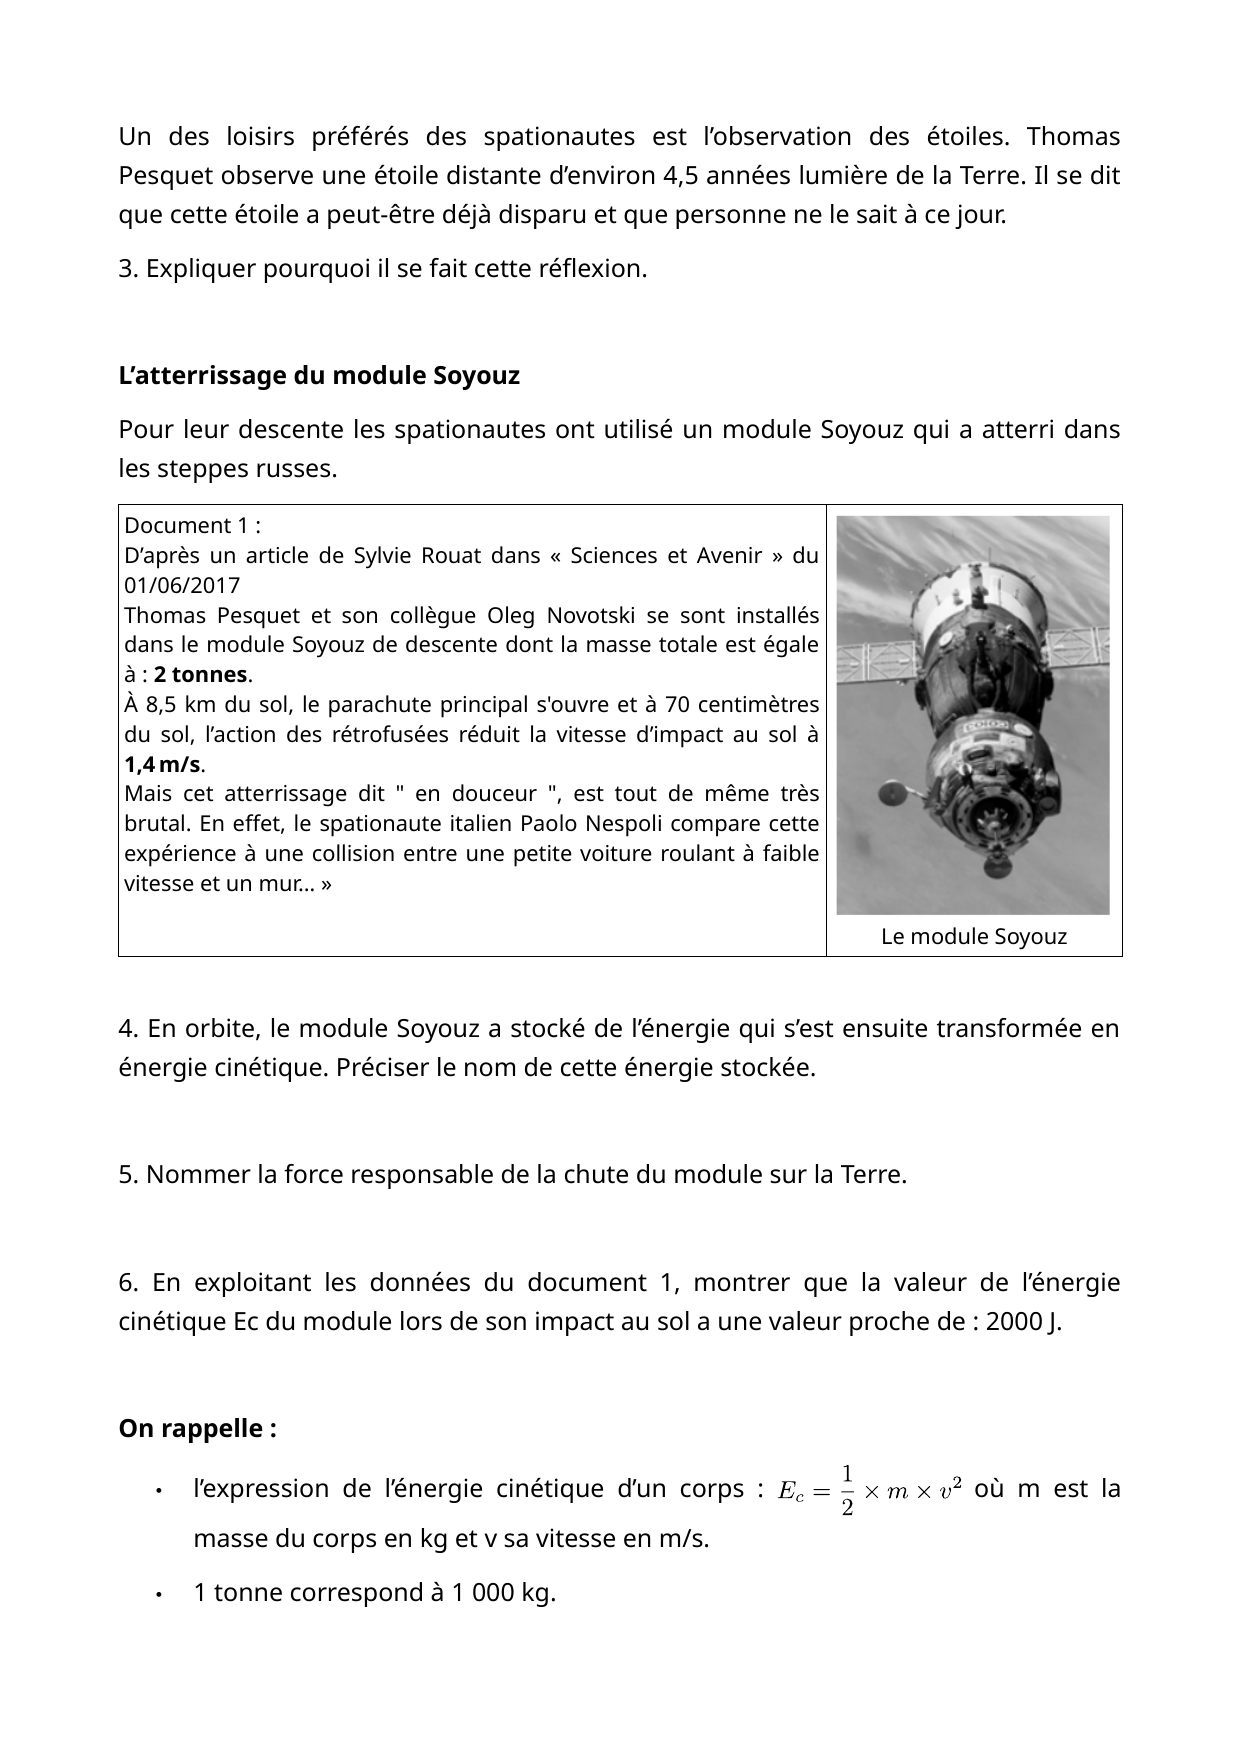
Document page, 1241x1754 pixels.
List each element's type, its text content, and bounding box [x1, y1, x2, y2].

text Pour leur descente les spationautes ont utilisé un module Soyouz qui a atterri dans les steppes russes. [118, 411, 1122, 485]
list l’expression de l’énergie cinétique d’un corps : où m est la masse du corps en kg et v sa vitesse en m/s. [156, 1465, 1122, 1554]
text 5. Nommer la force responsable de la chute du module sur la Terre. [118, 1157, 1122, 1191]
text 4. En orbite, le module Soyouz a stocké de l’énergie qui s’est ensuite transformée en énergie cinétique. Préciser le nom de cette énergie stockée. [118, 1010, 1122, 1083]
text 3. Expliquer pourquoi il se fait cette réflexion. [118, 250, 1122, 284]
text On rappelle : [118, 1411, 1122, 1445]
table_header Document 1 : D’après un article de Sylvie Rouat dans « Sciences et Avenir » du 01/06/2017 Thomas Pesquet et son collègue Oleg Novotski se sont installés dans le module Soyouz de descente dont la masse totale est égale à : 2 tonnes. À 8,5 km du sol, le parachute principal s'ouvre et à 70 centimètres du sol, l’action des rétrofusées réduit la vitesse d’impact au sol à 1,4 m/s. Mais cet atterrissage dit " en douceur ", est tout de même très brutal. En effet, le spationaute italien Paolo Nespoli compare cette expérience à une collision entre une petite voiture roulant à faible vitesse et un mur… » [119, 505, 826, 956]
text 6. En exploitant les données du document 1, montrer que la valeur de l’énergie cinétique Ec du module lors de son impact au sol a une valeur proche de : 2000 J. [118, 1264, 1122, 1338]
text Un des loisirs préférés des spationautes est l’observation des étoiles. Thomas Pesquet observe une étoile distante d’environ 4,5 années lumière de la Terre. Il se dit que cette étoile a peut-être déjà disparu et que personne ne le sait à ce jour. [118, 118, 1122, 231]
picture [832, 510, 1117, 921]
list 1 tonne correspond à 1 000 kg. [156, 1574, 1122, 1608]
text L’atterrissage du module Soyouz [118, 358, 1122, 392]
table_header Le module Soyouz [827, 505, 1122, 956]
